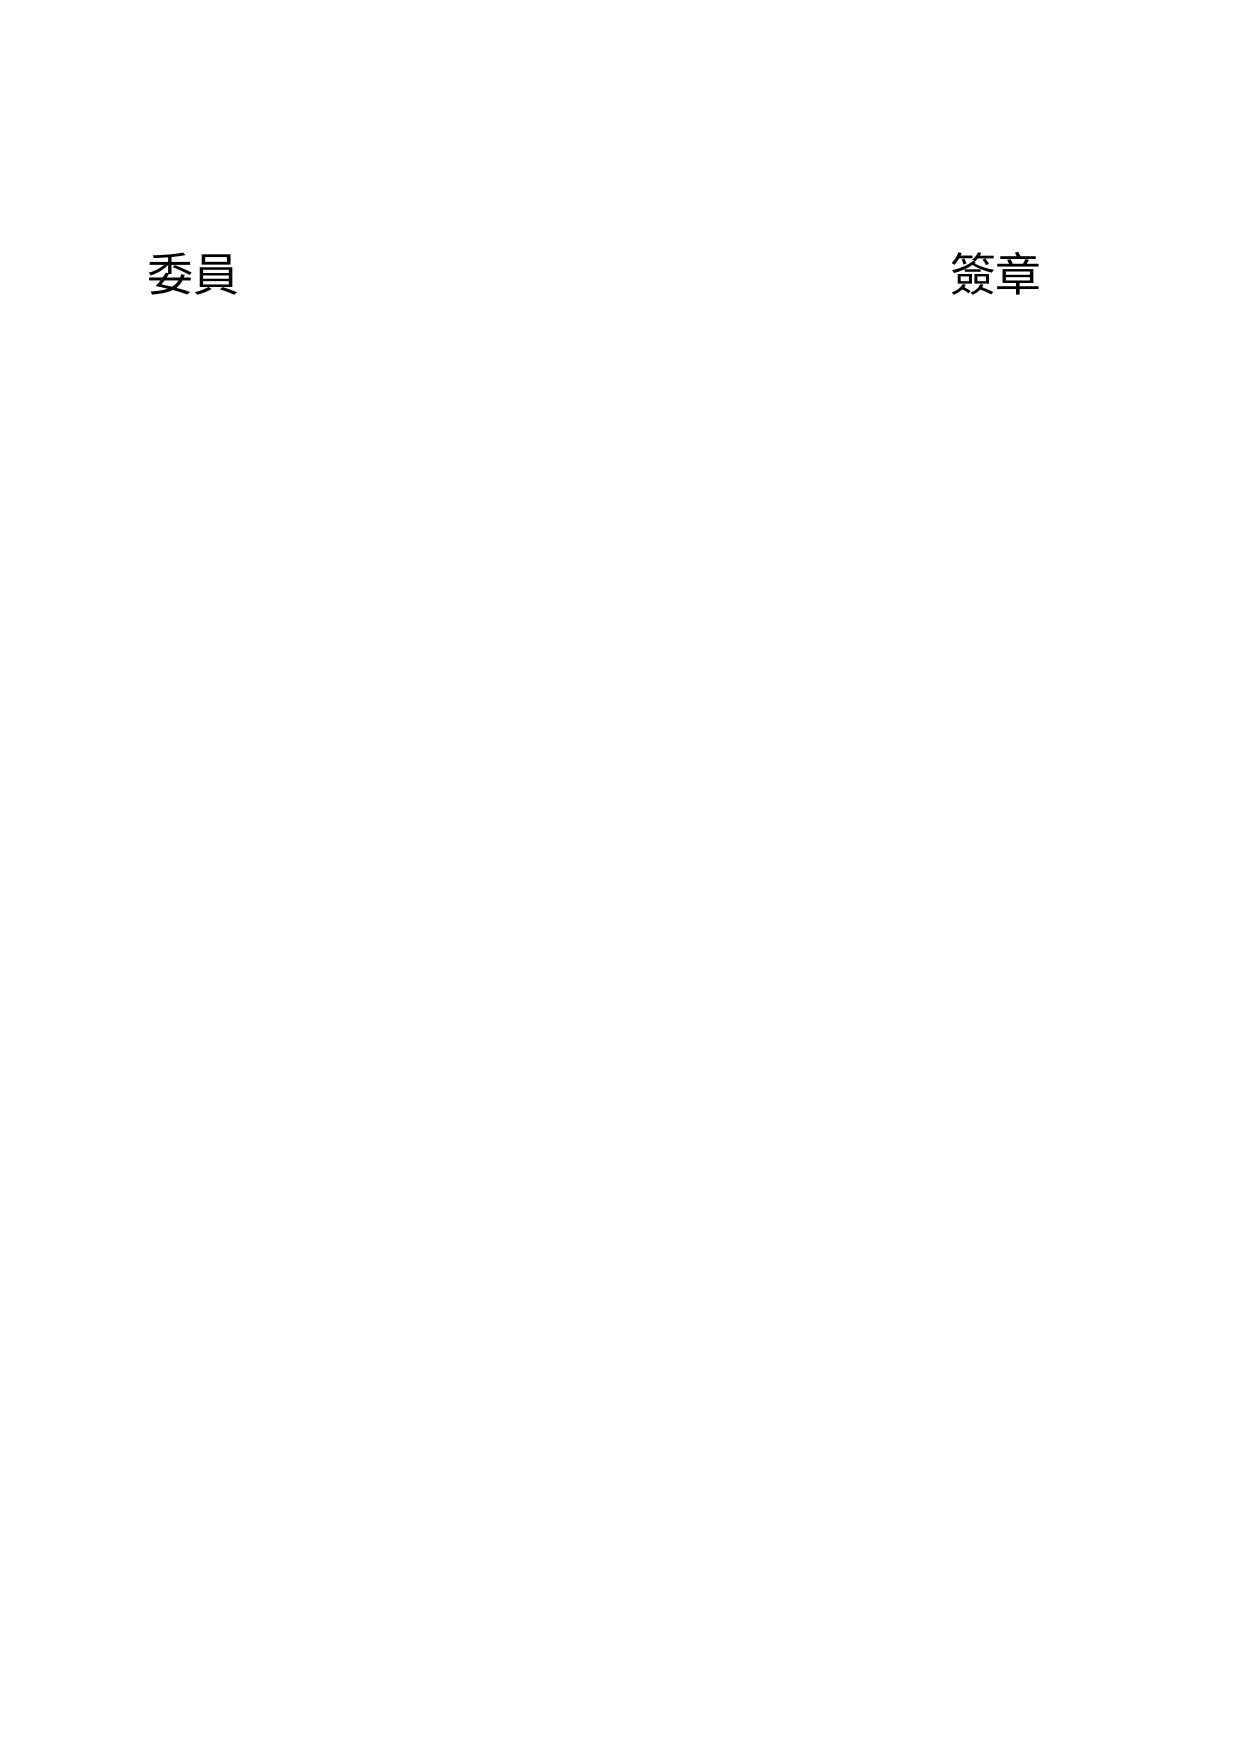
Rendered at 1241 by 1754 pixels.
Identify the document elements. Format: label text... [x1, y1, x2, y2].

text 委員 簽章 [148, 198, 1092, 323]
